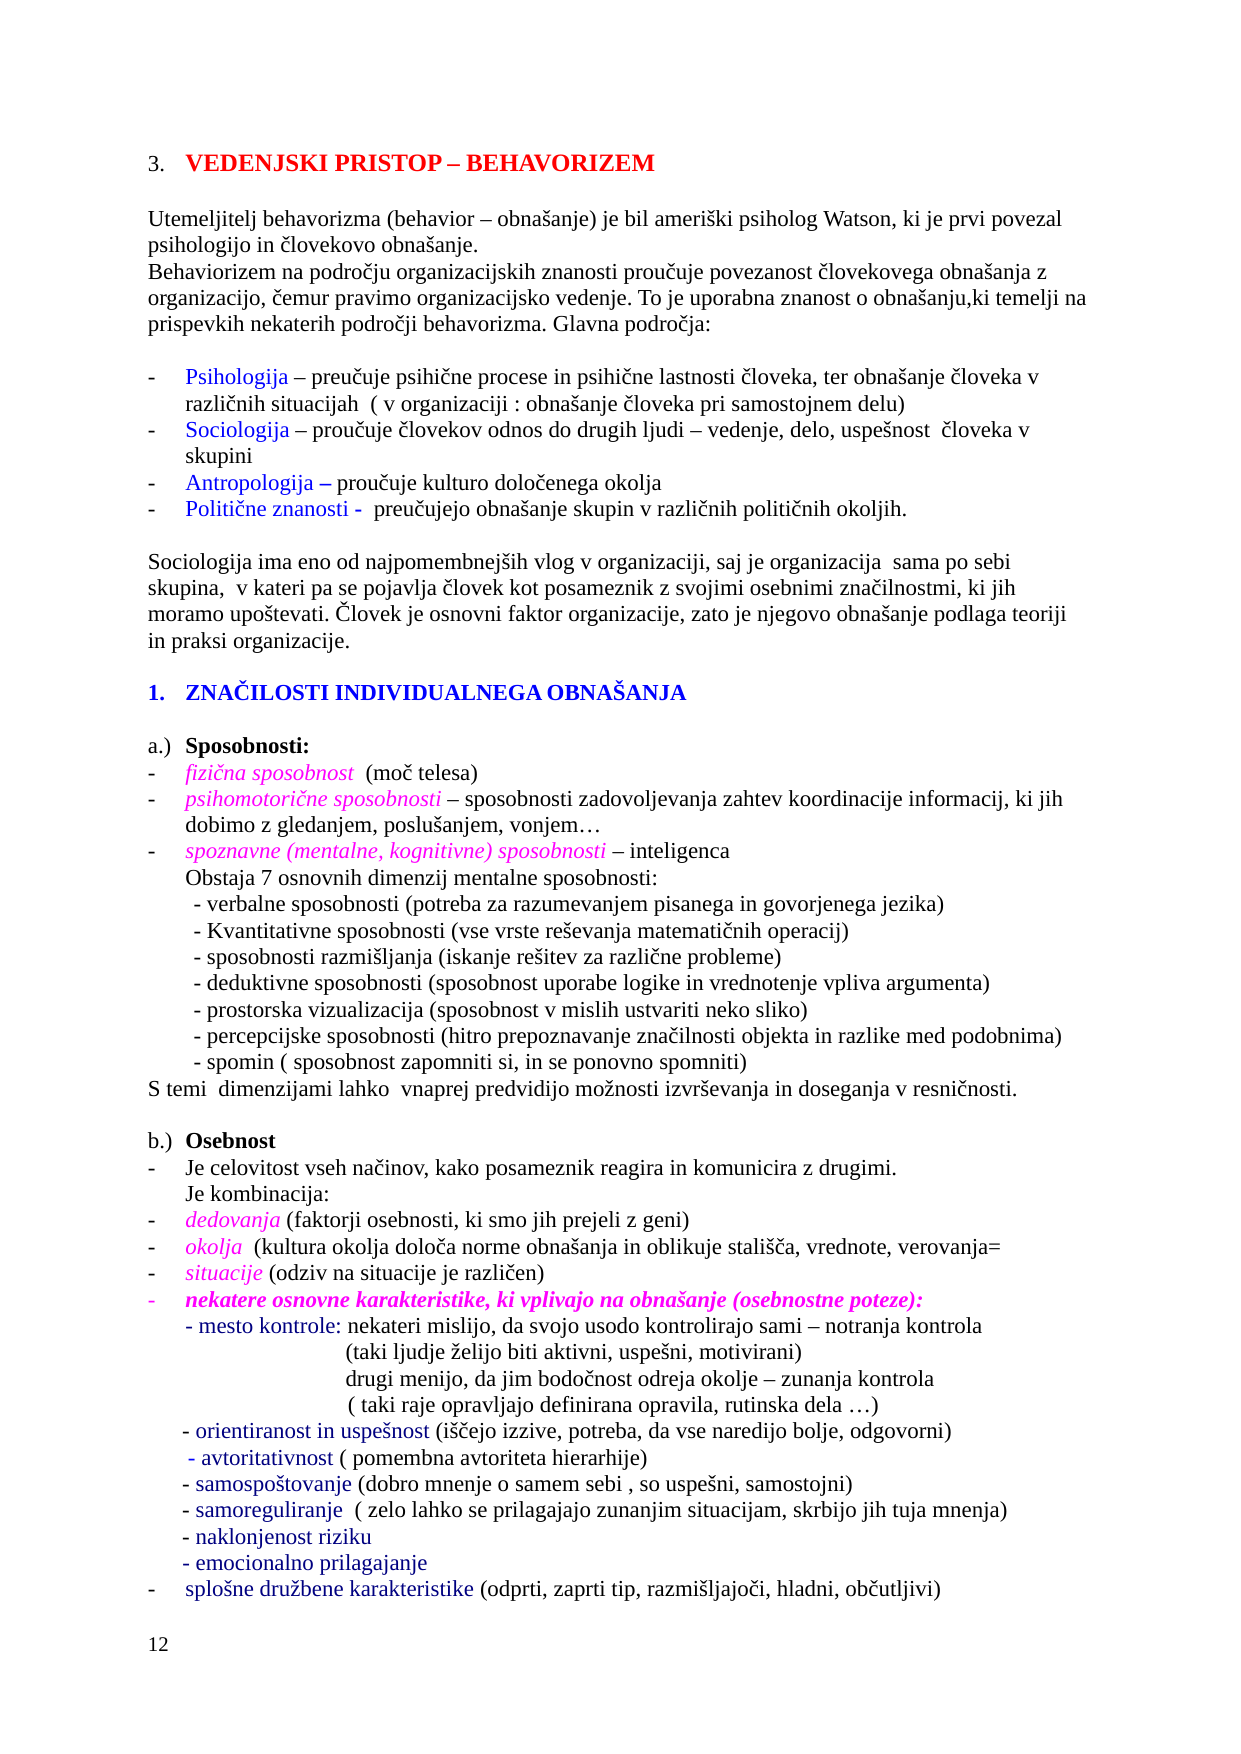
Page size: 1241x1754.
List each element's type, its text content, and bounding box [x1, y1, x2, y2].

text - Kvantitativne sposobnosti (vse vrste reševanja matematičnih operacij) [148, 917, 1093, 943]
text - percepcijske sposobnosti (hitro prepoznavanje značilnosti objekta in razlike med podobnima) [148, 1022, 1093, 1048]
text - samospoštovanje (dobro mnenje o samem sebi , so uspešni, samostojni) [148, 1470, 1093, 1496]
text - verbalne sposobnosti (potreba za razumevanjem pisanega in govorjenega jezika) [148, 890, 1093, 917]
text - emocionalno prilagajanje [148, 1549, 1093, 1576]
list spoznavne (mentalne, kognitivne) sposobnosti – inteligenca [148, 838, 1093, 864]
text ( taki raje opravljajo definirana opravila, rutinska dela …) [148, 1391, 1093, 1417]
list fizična sposobnost (moč telesa) [148, 758, 1093, 785]
list okolja (kultura okolja določa norme obnašanja in oblikuje stališča, vrednote, verovanja= [148, 1233, 1093, 1259]
list splošne družbene karakteristike (odprti, zaprti tip, razmišljajoči, hladni, občutljivi) [148, 1576, 1093, 1602]
text - spomin ( sposobnost zapomniti si, in se ponovno spomniti) [148, 1048, 1093, 1075]
list VEDENJSKI PRISTOP – BEHAVORIZEM [148, 148, 1093, 176]
text Sociologija ima eno od najpomembnejših vlog v organizaciji, saj je organizacija sama po sebi skupina, v kateri pa se pojavlja človek kot posameznik z svojimi osebnimi značilnostmi, ki jih moramo upoštevati. Človek je osnovni faktor organizacije, zato je njegovo obnašanje podlaga teoriji in praksi organizacije. [148, 548, 1093, 653]
list Osebnost [148, 1127, 1093, 1154]
text - mesto kontrole: nekateri mislijo, da svojo usodo kontrolirajo sami – notranja kontrola [185, 1312, 1093, 1338]
text - avtoritativnost ( pomembna avtoriteta hierarhije) [148, 1444, 1093, 1470]
text - orientiranost in uspešnost (iščejo izzive, potreba, da vse naredijo bolje, odgovorni) [148, 1417, 1093, 1444]
list Sociologija – proučuje človekov odnos do drugih ljudi – vedenje, delo, uspešnost človeka v skupini [148, 416, 1093, 469]
text - prostorska vizualizacija (sposobnost v mislih ustvariti neko sliko) [148, 996, 1093, 1022]
text - naklonjenost riziku [148, 1523, 1093, 1549]
list Sposobnosti: [148, 732, 1093, 758]
text Je kombinacija: [185, 1180, 1093, 1207]
list Antropologija – proučuje kulturo določenega okolja [148, 469, 1093, 495]
list psihomotorične sposobnosti – sposobnosti zadovoljevanja zahtev koordinacije informacij, ki jih dobimo z gledanjem, poslušanjem, vonjem… [148, 785, 1093, 838]
text Utemeljitelj behavorizma (behavior – obnašanje) je bil ameriški psiholog Watson, ki je prvi povezal psihologijo in človekovo obnašanje. [148, 205, 1093, 258]
text - deduktivne sposobnosti (sposobnost uporabe logike in vrednotenje vpliva argumenta) [148, 969, 1093, 996]
list Psihologija – preučuje psihične procese in psihične lastnosti človeka, ter obnašanje človeka v različnih situacijah ( v organizaciji : obnašanje človeka pri samostojnem delu) [148, 363, 1093, 416]
text - samoreguliranje ( zelo lahko se prilagajajo zunanjim situacijam, skrbijo jih tuja mnenja) [148, 1496, 1093, 1523]
text Behaviorizem na področju organizacijskih znanosti proučuje povezanost človekovega obnašanja z organizacijo, čemur pravimo organizacijsko vedenje. To je uporabna znanost o obnašanju,ki temelji na prispevkih nekaterih področji behavorizma. Glavna področja: [148, 258, 1093, 337]
list Je celovitost vseh načinov, kako posameznik reagira in komunicira z drugimi. [148, 1154, 1093, 1180]
text Obstaja 7 osnovnih dimenzij mentalne sposobnosti: [185, 864, 1093, 890]
text drugi menijo, da jim bodočnost odreja okolje – zunanja kontrola [185, 1365, 1093, 1391]
list Politične znanosti - preučujejo obnašanje skupin v različnih političnih okoljih. [148, 495, 1093, 521]
text (taki ljudje želijo biti aktivni, uspešni, motivirani) [185, 1338, 1093, 1365]
list nekatere osnovne karakteristike, ki vplivajo na obnašanje (osebnostne poteze): [148, 1286, 1093, 1312]
text - sposobnosti razmišljanja (iskanje rešitev za različne probleme) [148, 943, 1093, 969]
list ZNAČILOSTI INDIVIDUALNEGA OBNAŠANJA [148, 679, 1093, 706]
list dedovanja (faktorji osebnosti, ki smo jih prejeli z geni) [148, 1207, 1093, 1233]
list situacije (odziv na situacije je različen) [148, 1259, 1093, 1286]
text S temi dimenzijami lahko vnaprej predvidijo možnosti izvrševanja in doseganja v resničnosti. [148, 1075, 1093, 1101]
